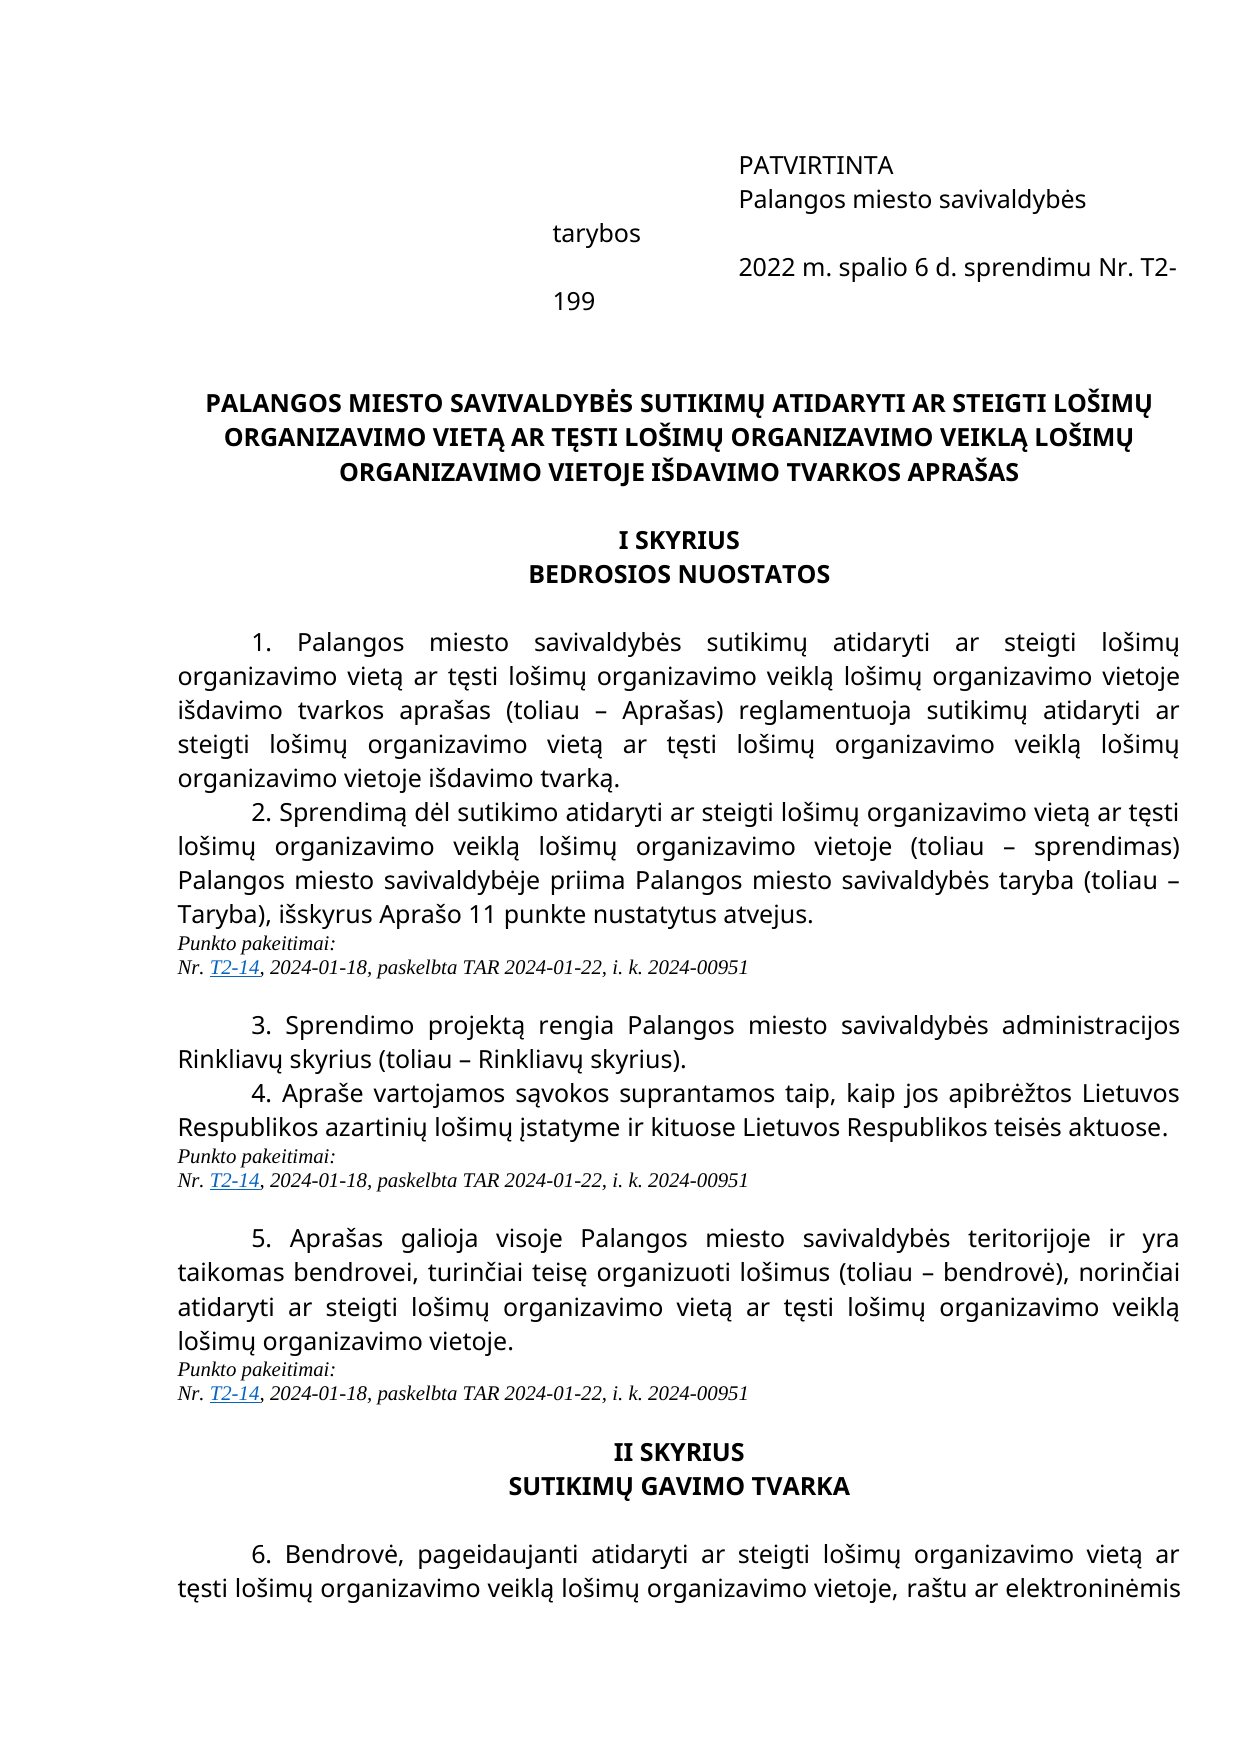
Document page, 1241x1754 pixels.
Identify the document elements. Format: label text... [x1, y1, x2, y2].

text 1. Palangos miesto savivaldybės sutikimų atidaryti ar steigti lošimų organizavimo vietą ar tęsti lošimų organizavimo veiklą lošimų organizavimo vietoje išdavimo tvarkos aprašas (toliau – Aprašas) reglamentuoja sutikimų atidaryti ar steigti lošimų organizavimo vietą ar tęsti lošimų organizavimo veiklą lošimų organizavimo vietoje išdavimo tvarką. [177, 624, 1181, 795]
text SUTIKIMŲ GAVIMO TVARKA [177, 1468, 1181, 1502]
text 2022 m. spalio 6 d. sprendimu Nr. T2-199 [552, 250, 1181, 318]
text I SKYRIUS [177, 522, 1181, 556]
text Nr. T2-14, 2024-01-18, paskelbta TAR 2024-01-22, i. k. 2024-00951 [177, 1168, 1181, 1192]
text Punkto pakeitimai: [177, 1144, 1181, 1168]
text 2. Sprendimą dėl sutikimo atidaryti ar steigti lošimų organizavimo vietą ar tęsti lošimų organizavimo veiklą lošimų organizavimo vietoje (toliau – sprendimas) Palangos miesto savivaldybėje priima Palangos miesto savivaldybės taryba (toliau – Taryba), išskyrus Aprašo 11 punkte nustatytus atvejus. [177, 795, 1181, 931]
text II SKYRIUS [177, 1434, 1181, 1468]
text 5. Aprašas galioja visoje Palangos miesto savivaldybės teritorijoje ir yra taikomas bendrovei, turinčiai teisę organizuoti lošimus (toliau – bendrovė), norinčiai atidaryti ar steigti lošimų organizavimo vietą ar tęsti lošimų organizavimo veiklą lošimų organizavimo vietoje. [177, 1221, 1181, 1357]
text Nr. T2-14, 2024-01-18, paskelbta TAR 2024-01-22, i. k. 2024-00951 [177, 1381, 1181, 1405]
text 4. Apraše vartojamos sąvokos suprantamos taip, kaip jos apibrėžtos Lietuvos Respublikos azartinių lošimų įstatyme ir kituose Lietuvos Respublikos teisės aktuose. [177, 1076, 1181, 1144]
text PALANGOS MIESTO SAVIVALDYBĖS SUTIKIMŲ ATIDARYTI AR STEIGTI LOŠIMŲ ORGANIZAVIMO VIETĄ AR TĘSTI LOŠIMŲ ORGANIZAVIMO VEIKLĄ LOŠIMŲ ORGANIZAVIMO VIETOJE IŠDAVIMO TVARKOS APRAŠAS [177, 386, 1181, 488]
text Punkto pakeitimai: [177, 1357, 1181, 1381]
text Punkto pakeitimai: [177, 931, 1181, 955]
text Palangos miesto savivaldybės tarybos [552, 182, 1181, 250]
text BEDROSIOS NUOSTATOS [177, 556, 1181, 590]
text 6. Bendrovė, pageidaujanti atidaryti ar steigti lošimų organizavimo vietą ar tęsti lošimų organizavimo veiklą lošimų organizavimo vietoje, raštu ar elektroninėmis [177, 1536, 1181, 1604]
text PATVIRTINTA [552, 148, 1181, 182]
text Nr. T2-14, 2024-01-18, paskelbta TAR 2024-01-22, i. k. 2024-00951 [177, 955, 1181, 979]
text 3. Sprendimo projektą rengia Palangos miesto savivaldybės administracijos Rinkliavų skyrius (toliau – Rinkliavų skyrius). [177, 1008, 1181, 1076]
